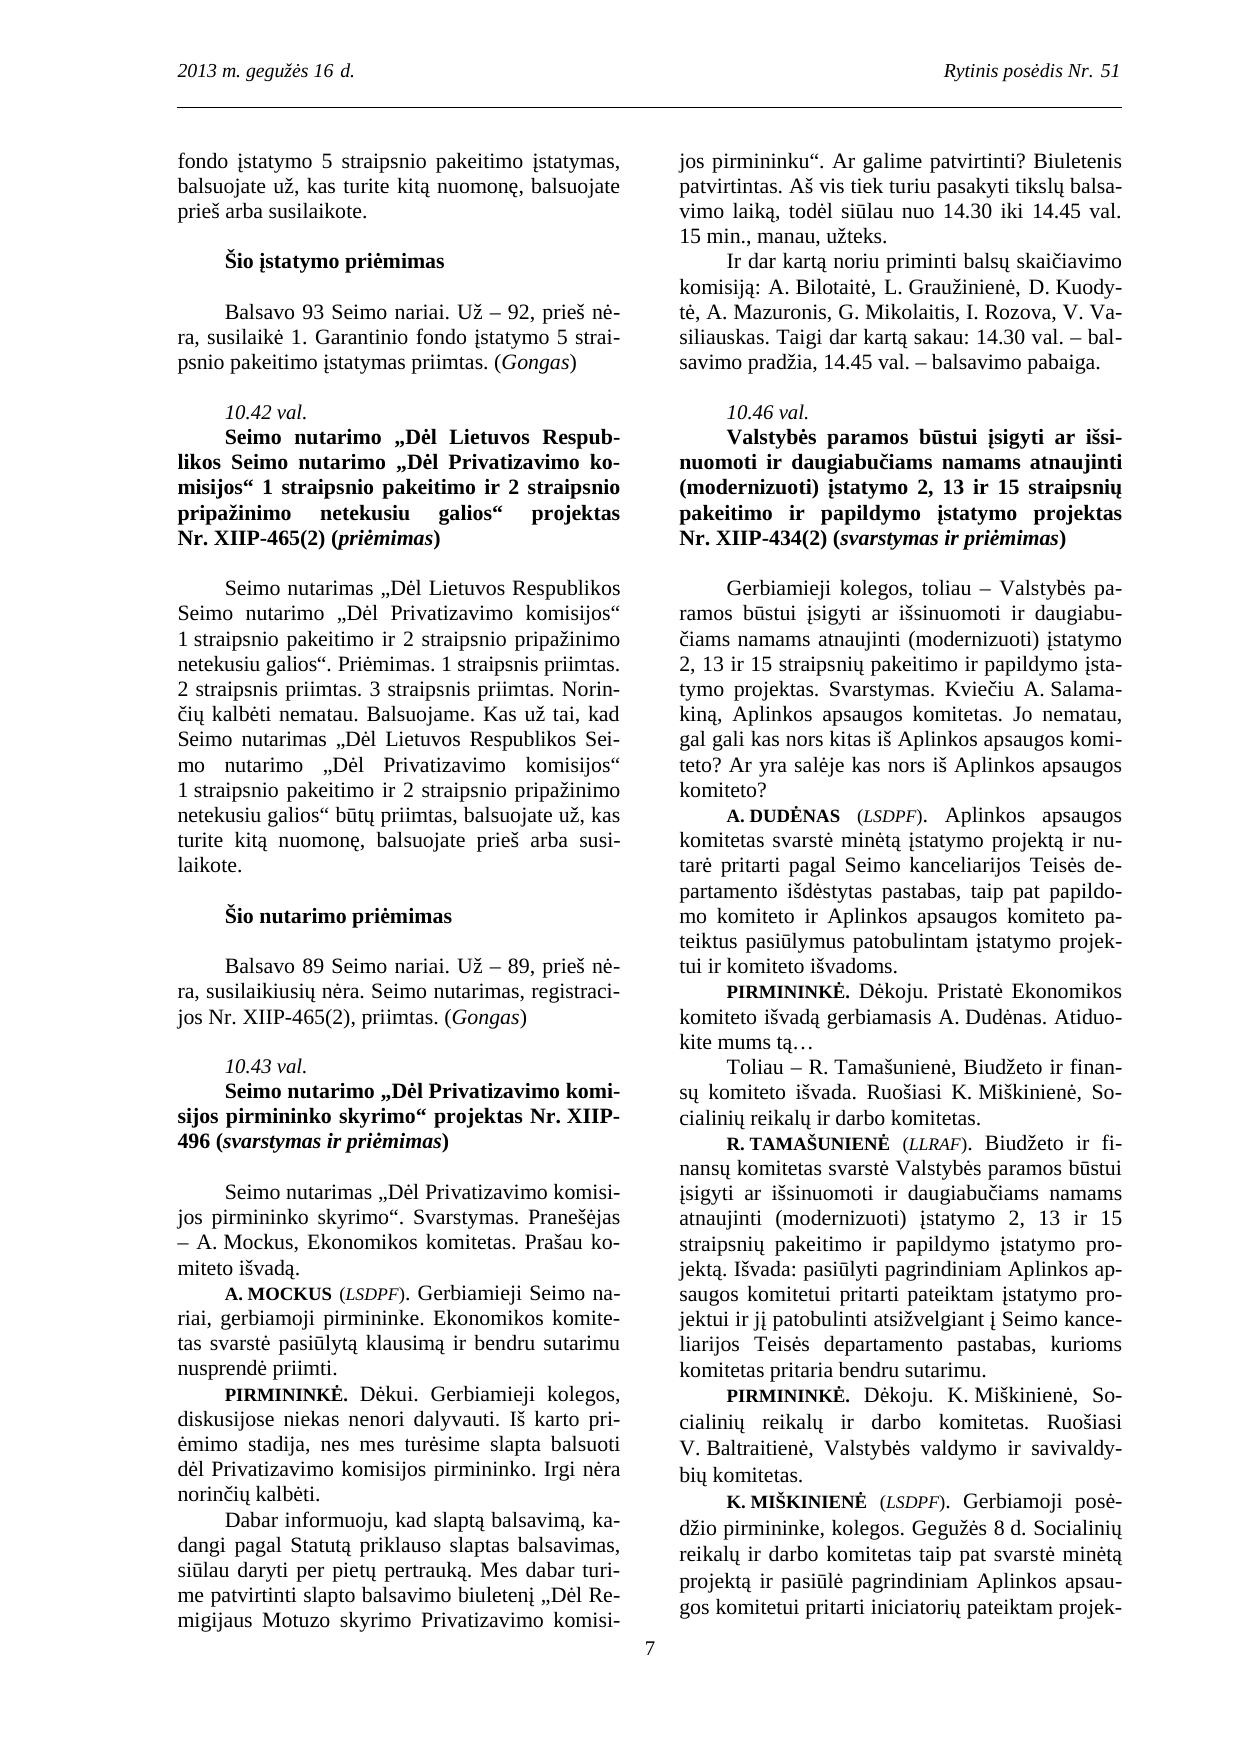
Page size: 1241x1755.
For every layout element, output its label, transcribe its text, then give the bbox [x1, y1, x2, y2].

text K. MIŠKINIENĖ (LSDPF). Ger­bia­mo­ji po­sė­džio pir­mi­nin­ke, ko­le­gos. Ge­gu­žės 8 d. So­cia­li­nių rei­ka­lų ir dar­bo ko­mi­te­tas taip pat svars­tė mi­nė­tą pro­jek­tą ir pa­siū­lė pa­grin­di­niam Ap­lin­kos ap­sau­gos ko­mi­te­tui pri­tar­ti ini­cia­to­rių pa­teik­tam pro­jek­ [679, 1488, 1122, 1620]
text PIRMININKĖ. Dė­kui. Ger­bia­mie­ji ko­le­gos, dis­ku­si­jo­se nie­kas ne­no­ri da­ly­vau­ti. Iš kar­to pri­ėmi­mo sta­di­ja, nes mes tu­rė­si­me slap­ta bal­suo­ti dėl Pri­va­ti­za­vi­mo ko­mi­si­jos pir­mi­nin­ko. Ir­gi nė­ra no­rin­čių kal­bė­ti. [177, 1381, 620, 1507]
text 10.43 val. [224, 1054, 620, 1078]
text Šio įsta­ty­mo pri­ėmi­mas [177, 248, 620, 274]
text To­liau – R. Ta­ma­šu­nie­nė, Biu­dže­to ir fi­nan­sų ko­mi­te­to iš­va­da. Ruo­šia­si K. Miš­ki­nie­nė, So­cia­li­nių rei­ka­lų ir dar­bo ko­mi­te­tas. [679, 1054, 1122, 1130]
text Sei­mo nu­ta­ri­mo „Dėl Pri­va­ti­za­vi­mo ko­mi­si­jos pir­mi­nin­ko sky­ri­mo“ pro­jek­tas Nr. XIIP-496 (svars­ty­mas ir pri­ėmi­mas) [177, 1078, 620, 1154]
text Sei­mo nu­ta­ri­mas „Dėl Pri­va­ti­za­vi­mo ko­mi­si­jos pir­mi­nin­ko sky­ri­mo“. Svars­ty­mas. Pra­ne­šė­jas – A. Moc­kus, Eko­no­mi­kos ko­mi­te­tas. Pra­šau ko­mi­te­to iš­va­dą. [177, 1179, 620, 1280]
text 10.46 val. [726, 400, 1122, 424]
text Sei­mo nu­ta­ri­mas „Dėl Lie­tu­vos Res­pub­li­kos Sei­mo nu­ta­ri­mo „Dėl Pri­va­ti­za­vi­mo ko­mi­si­jos“ 1 straips­nio pa­kei­ti­mo ir 2 straips­nio pri­pa­ži­ni­mo ne­te­ku­siu ga­lios“. Pri­ėmi­mas. 1 straips­nis pri­im­tas. 2 straips­nis pri­im­tas. 3 straips­nis pri­im­tas. No­rin­čių kal­bė­ti ne­ma­tau. Bal­suo­ja­me. Kas už tai, kad Sei­mo nu­ta­ri­mas „Dėl Lie­tu­vos Res­pub­li­kos Sei­mo nu­ta­ri­mo „Dėl Pri­va­ti­za­vi­mo ko­mi­si­jos“ 1 strai­­ps­nio pa­kei­ti­mo ir 2 straips­nio pri­pa­ži­ni­mo ne­te­ku­siu ga­lios“ bū­tų pri­im­tas, bal­suo­ja­te už, kas tu­ri­te ki­tą nuo­mo­nę, bal­suo­ja­te prieš ar­ba su­si­laiko­te. [177, 575, 620, 878]
text Sei­mo nu­ta­ri­mo „Dėl Lie­tu­vos Res­pub­likos Sei­mo nu­ta­ri­mo „Dėl Pri­va­ti­za­vi­mo ko­mi­si­jos“ 1 straips­nio pa­kei­ti­mo ir 2 straips­nio pri­pa­ži­ni­mo ne­te­ku­siu ga­lios“ pro­jek­tas Nr. XIIP-465(2) (pri­ėmi­mas) [177, 424, 620, 550]
text Ir dar kar­tą no­riu pri­min­ti bal­sų skai­čia­vi­mo ko­mi­si­ją: A. Bi­lo­tai­tė, L. Grau­ži­nie­nė, D. Kuo­dy­tė, A. Ma­zu­ro­nis, G. Mi­ko­lai­tis, I. Ro­zo­va, V. Va­si­liaus­kas. Tai­gi dar kar­tą sa­kau: 14.30 val. – bal­sa­vi­mo pra­džia, 14.45 val. – bal­sa­vi­mo pa­bai­ga. [679, 248, 1122, 374]
text Šio nutarimo pri­ėmi­mas [177, 903, 620, 928]
text Ger­bia­mie­ji ko­le­gos, to­liau – Vals­ty­bės pa­ra­mos būs­tui įsi­gy­ti ar iš­si­nuo­mo­ti ir dau­gia­bu­čiams na­mams at­nau­jin­ti (mo­der­ni­zuo­ti) įsta­ty­mo 2, 13 ir 15 straips­nių pa­kei­ti­mo ir pa­pil­dy­mo įsta­ty­mo pro­jek­tas. Svars­ty­mas. Kvie­čiu A. Sa­la­ma­ki­ną, Ap­lin­kos ap­sau­gos ko­mi­te­tas. Jo ne­ma­tau, gal ga­li kas nors ki­tas iš Ap­lin­kos ap­sau­gos ko­mi­te­to? Ar yra sa­lė­je kas nors iš Ap­lin­kos ap­sau­gos ko­mite­to? [679, 575, 1122, 802]
text Vals­ty­bės pa­ra­mos būs­tui įsi­gy­ti ar iš­si­nuo­mo­ti ir dau­gia­bu­čiams na­mams at­nau­jin­ti (mo­der­ni­zuo­ti) įsta­ty­mo 2, 13 ir 15 straips­nių pa­kei­ti­mo ir pa­pil­dy­mo įsta­ty­mo pro­jek­tas Nr. XIIP-434(2) (svars­ty­mas ir priėmimas) [679, 424, 1122, 550]
text Bal­sa­vo 89 Sei­mo na­riai. Už – 89, prieš nė­ra, su­si­lai­kiu­sių nė­ra. Sei­mo nu­ta­ri­mas, re­gist­ra­ci­jos Nr. XIIP-465(2), pri­im­tas. (Gon­gas) [177, 953, 620, 1029]
text PIRMININKĖ. Dė­ko­ju. K. Miš­ki­nie­nė, So­cia­li­nių rei­ka­lų ir dar­bo ko­mi­te­tas. Ruo­šia­si V. Bal­trai­tie­nė, Vals­ty­bės val­dy­mo ir sa­vi­val­dy­bių ko­mi­te­tas. [679, 1382, 1122, 1488]
text Bal­sa­vo 93 Sei­mo na­riai. Už – 92, prieš nė­ra, su­si­lai­kė 1. Ga­ran­ti­nio fon­do įsta­ty­mo 5 strai­ps­nio pa­kei­ti­mo įsta­ty­mas pri­im­tas. (Gon­gas) [177, 299, 620, 374]
text A. MOCKUS (LSDPF). Ger­bia­mie­ji Sei­mo na­riai, ger­bia­mo­ji pir­mi­nin­ke. Eko­no­mi­kos ko­mi­te­tas svars­tė pa­siū­ly­tą klau­si­mą ir ben­dru su­ta­ri­mu nu­spren­dė pri­im­ti. [177, 1280, 620, 1381]
text A. DUDĖNAS (LSDPF). Ap­lin­kos ap­sau­gos ko­mi­te­tas svars­tė mi­nė­tą įsta­ty­mo pro­jek­tą ir nu­ta­rė pri­tar­ti pa­gal Sei­mo kan­ce­lia­ri­jos Tei­sės de­par­ta­men­to iš­dės­ty­tas pa­sta­bas, taip pat pa­pil­do­mo ko­mi­te­to ir Ap­lin­kos ap­sau­gos ko­mi­te­to pa­teik­tus pa­siū­ly­mus pa­to­bu­lin­tam įsta­ty­mo pro­jek­tui ir ko­mi­te­to iš­va­doms. [679, 802, 1122, 978]
text jos pir­mi­nin­ku“. Ar ga­li­me pa­tvir­tin­ti? Biu­le­te­nis pa­tvir­tin­tas. Aš vis tiek tu­riu pa­sa­ky­ti tiks­lų bal­sa­vi­mo lai­ką, to­dėl siū­lau nuo 14.30 iki 14.45 val. 15 min., ma­nau, už­teks. [679, 148, 1122, 248]
text R. TAMAŠUNIENĖ (LLRAF). Biu­dže­to ir fi­nan­sų ko­mi­te­tas svars­tė Vals­ty­bės pa­ra­mos būs­tui įsi­gy­ti ar iš­si­nuo­mo­ti ir dau­gia­bu­čiams na­mams at­nau­jin­ti (mo­der­ni­zuo­ti) įsta­ty­mo 2, 13 ir 15 strai­ps­nių pa­kei­ti­mo ir pa­pil­dy­mo įsta­ty­mo pro­jek­tą. Iš­va­da: pa­siū­ly­ti pa­grin­di­niam Ap­lin­kos ap­sau­gos ko­mi­te­tui pri­tar­ti pa­teik­tam įsta­ty­mo pro­jek­tui ir jį pa­to­bu­lin­ti at­si­žvel­giant į Sei­mo kan­ce­lia­ri­jos Tei­sės de­par­ta­men­to pa­sta­bas, ku­rioms ko­mi­te­tas pri­ta­ria ben­dru su­ta­ri­mu. [679, 1130, 1122, 1382]
text Da­bar in­for­muo­ju, kad slap­tą bal­sa­vi­mą, ka­dan­gi pa­gal Sta­tu­tą pri­klau­so slap­tas bal­sa­vi­mas, siū­lau da­ry­ti per pie­tų per­trau­ką. Mes da­bar tu­ri­me pa­tvir­tin­ti slap­to bal­sa­vi­mo biu­le­te­nį „Dėl Re­mi­gi­jaus Mo­tu­zo sky­ri­mo Pri­va­ti­za­vi­mo ko­mi­si­ [177, 1507, 620, 1633]
text 10.42 val. [224, 400, 620, 424]
text fon­do įsta­ty­mo 5 straips­nio pa­kei­ti­mo įsta­ty­mas, bal­suo­ja­te už, kas tu­ri­te ki­tą nuo­mo­nę, bal­suo­ja­te prieš ar­ba su­si­lai­ko­te. [177, 148, 620, 223]
text PIRMININKĖ. Dė­ko­ju. Pri­sta­tė Eko­no­mi­kos ko­mi­te­to iš­va­dą ger­bia­ma­sis A. Du­dė­nas. Ati­duo­ki­te mums tą… [679, 978, 1122, 1054]
